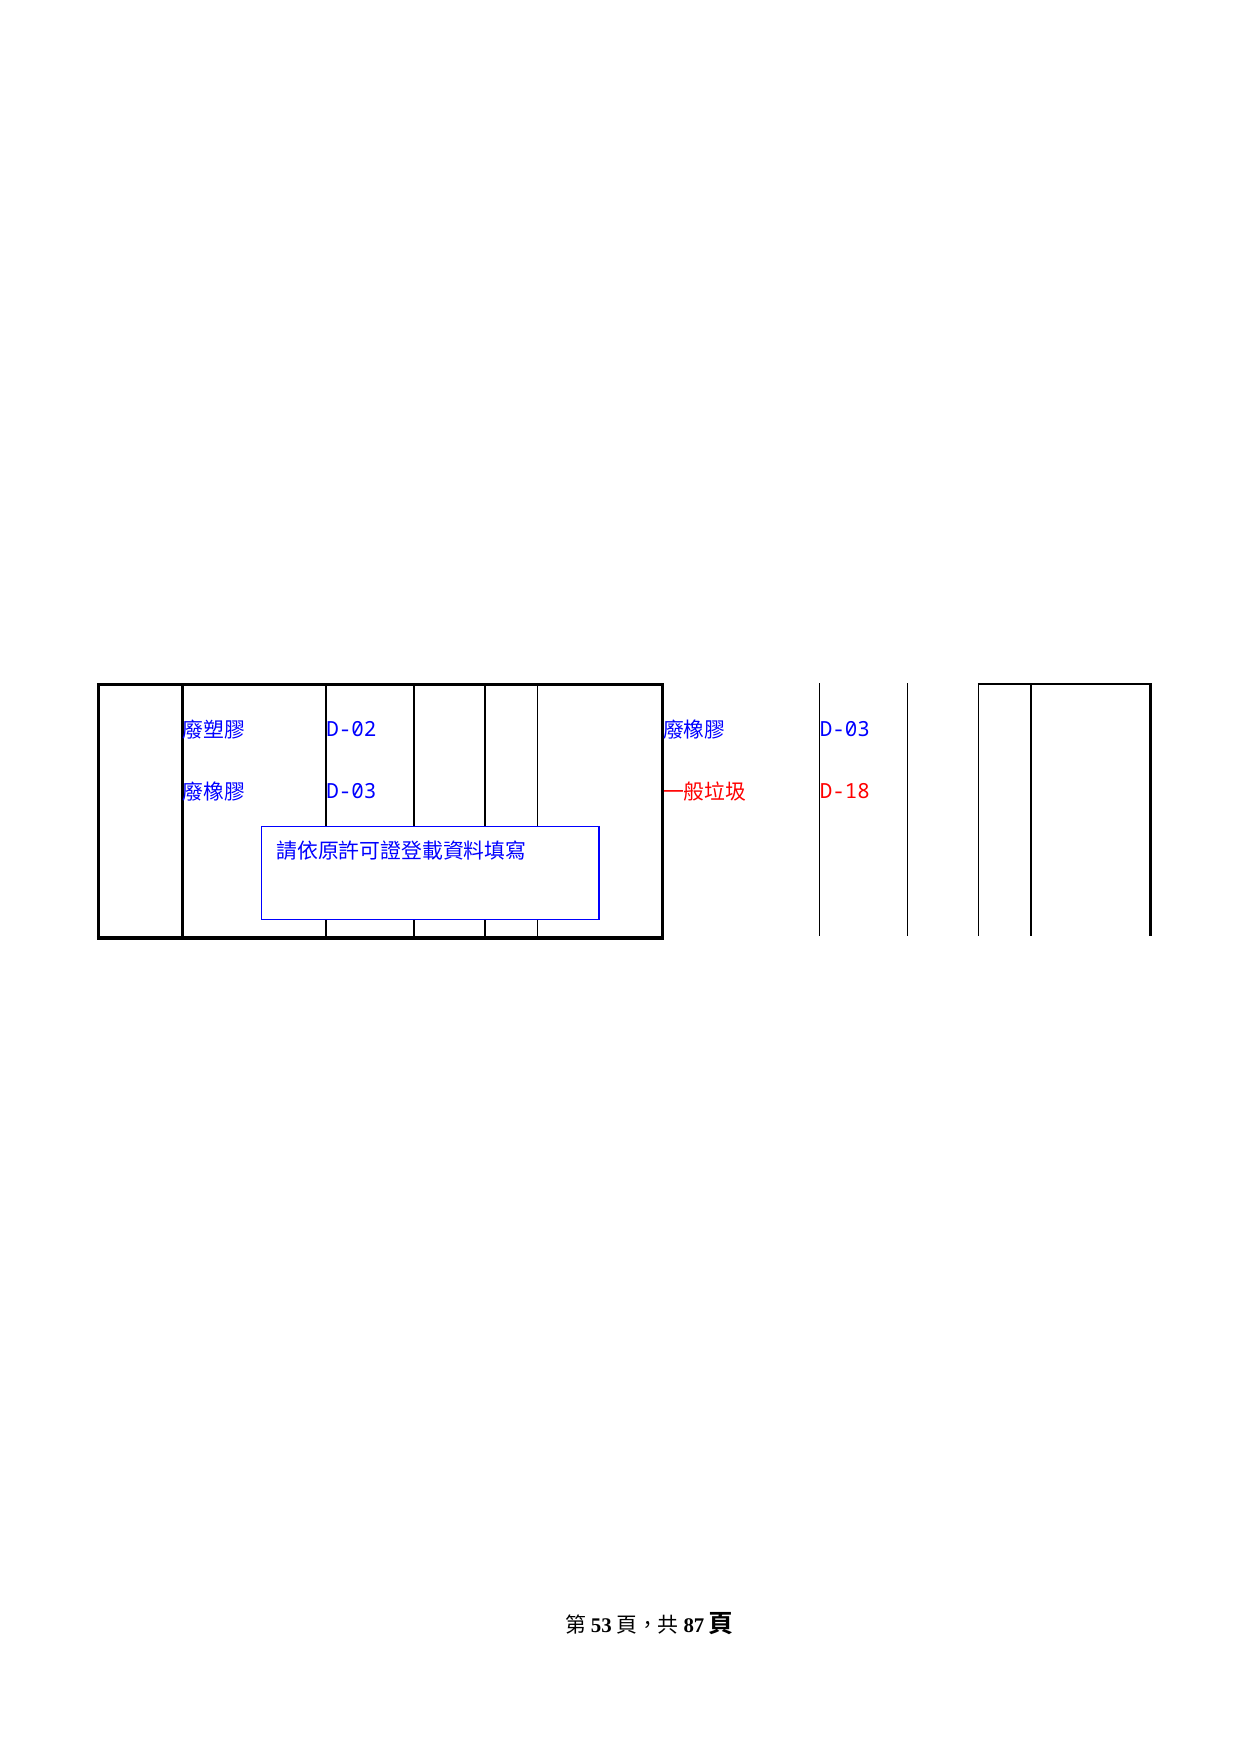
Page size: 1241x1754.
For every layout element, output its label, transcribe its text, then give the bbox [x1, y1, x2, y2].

table_cell [415, 920, 484, 936]
table_cell 廢橡膠 一般垃圾 [664, 683, 819, 936]
table_cell [327, 920, 413, 936]
table_cell [908, 683, 978, 936]
table_cell [100, 686, 181, 936]
table_cell D-02 D-03 [327, 686, 413, 826]
table_cell [486, 920, 537, 936]
table_cell 動植物性廢棄物 廢塑膠 廢橡膠 [184, 686, 325, 936]
table_cell D-03 D-18 [820, 683, 907, 936]
table_cell [1032, 685, 1149, 936]
table_cell [979, 685, 1030, 936]
table_cell [538, 686, 661, 936]
table_cell [486, 686, 537, 826]
table_cell [415, 686, 484, 826]
